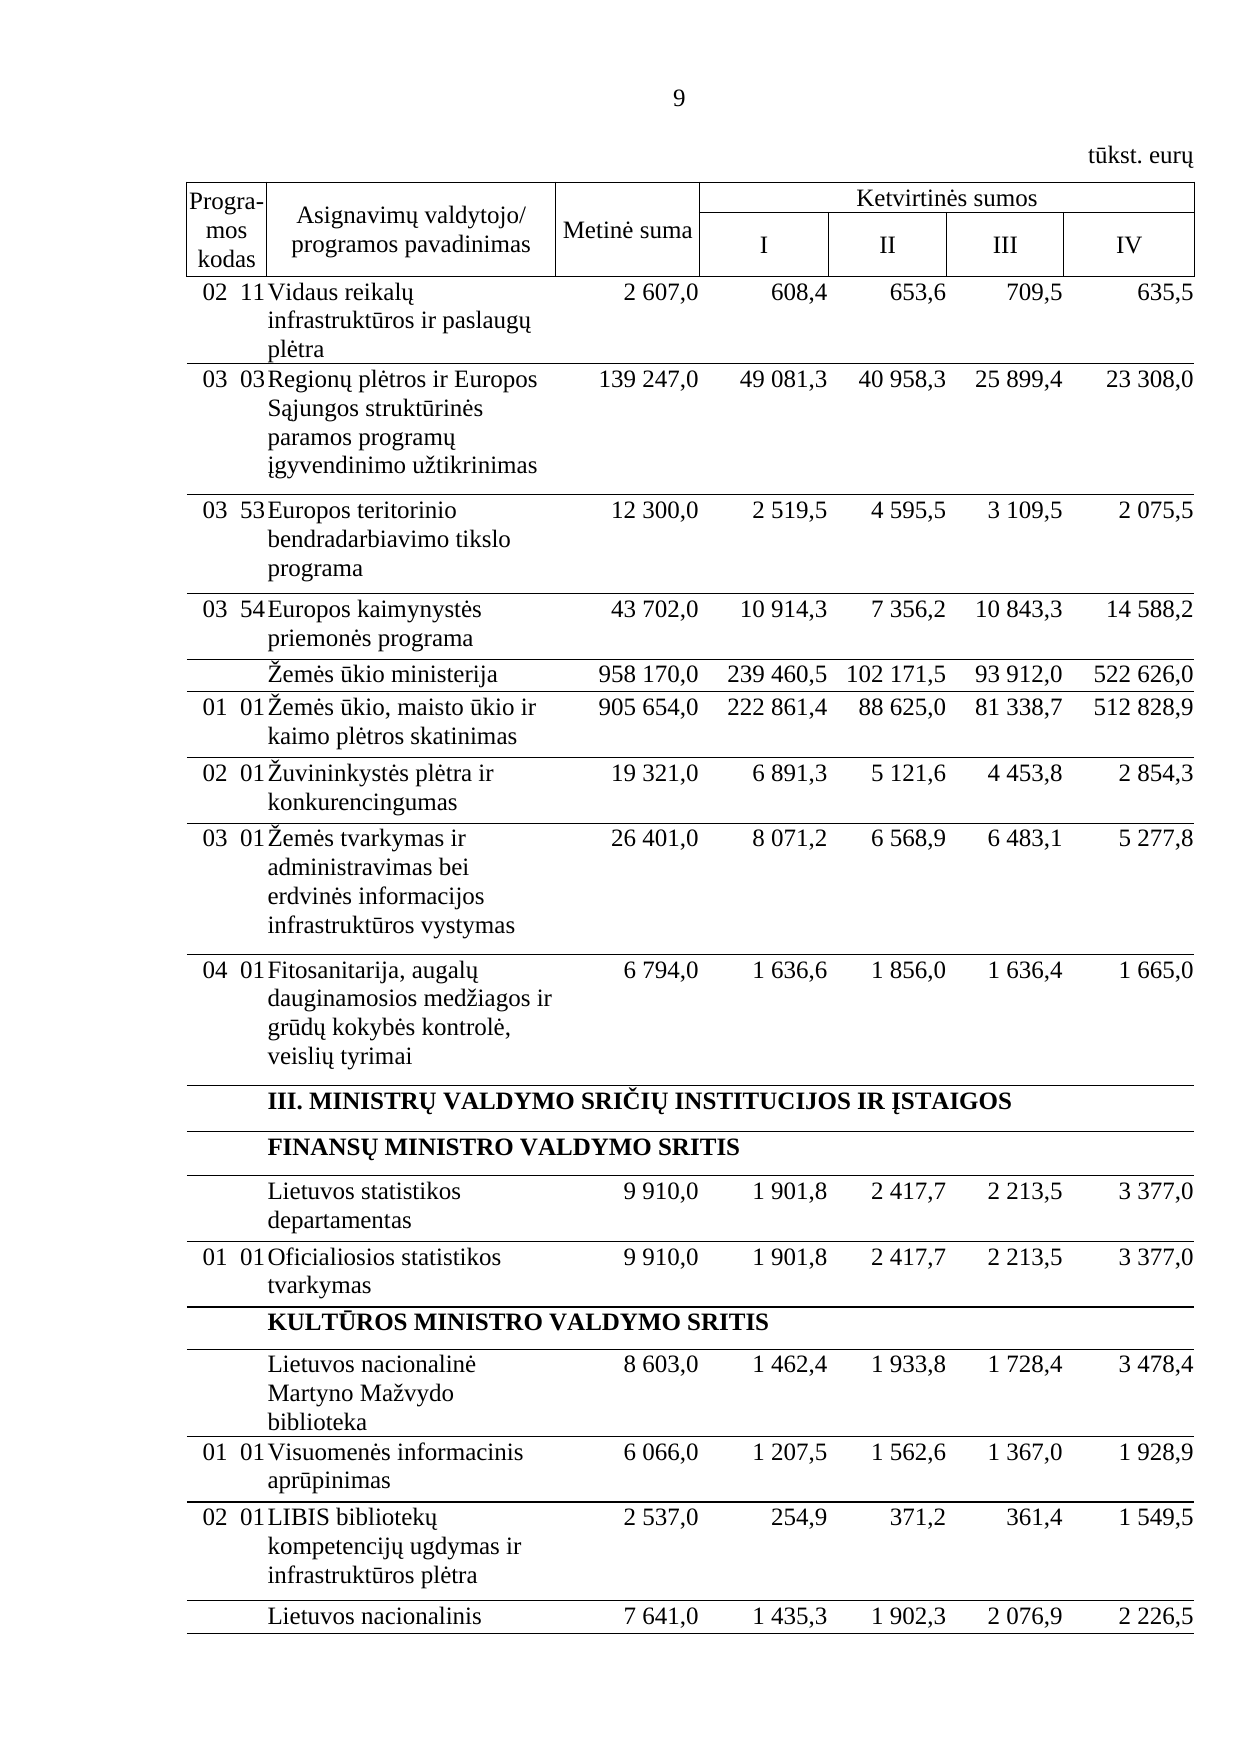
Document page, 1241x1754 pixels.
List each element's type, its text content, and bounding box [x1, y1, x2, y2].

table_cell 1 435,3 [699, 1601, 828, 1633]
table_cell Visuomenės informacinis aprūpinimas [266, 1437, 556, 1501]
table_header [229, 140, 266, 182]
table_cell [187, 1308, 228, 1348]
table_cell 01 [229, 1503, 266, 1600]
table_cell Žemės ūkio ministerija [266, 660, 556, 691]
table_cell Žuvininkystės plėtra ir konkurencingumas [266, 758, 556, 822]
table_cell 6 066,0 [556, 1437, 699, 1501]
table_cell 1 367,0 [947, 1437, 1063, 1501]
table_cell 1 462,4 [699, 1350, 828, 1436]
table_cell 93 912,0 [947, 660, 1063, 691]
table_cell 371,2 [828, 1503, 947, 1600]
table_cell 635,5 [1064, 277, 1194, 363]
table_cell 10 914,3 [699, 594, 828, 658]
table_cell 1 207,5 [699, 1437, 828, 1501]
table_cell 2 417,7 [828, 1176, 947, 1241]
table_cell 222 861,4 [699, 692, 828, 757]
table_cell 709,5 [947, 277, 1063, 363]
table_cell [229, 1086, 266, 1131]
table_cell IV [1064, 213, 1194, 276]
table_cell 2 213,5 [947, 1242, 1063, 1306]
table_cell [187, 1132, 228, 1175]
table_cell Žemės tvarkymas ir administravimas bei erdvinės informacijos infrastruktūros vystymas [266, 824, 556, 954]
table_cell [187, 1350, 228, 1436]
table_cell 3 377,0 [1064, 1176, 1194, 1241]
table_cell Lietuvos statistikos departamentas [266, 1176, 556, 1241]
table_cell 4 453,8 [947, 758, 1063, 822]
table_cell [229, 660, 266, 691]
table_cell 25 899,4 [947, 364, 1063, 494]
table_cell 01 [187, 1242, 228, 1306]
table_cell [229, 1350, 266, 1436]
table_cell 6 568,9 [828, 824, 947, 954]
table_cell 02 [187, 1503, 228, 1600]
table_cell 9 910,0 [556, 1242, 699, 1306]
table_cell 12 300,0 [556, 495, 699, 593]
table_cell Oficialiosios statistikos tvarkymas [266, 1242, 556, 1306]
table_cell 1 665,0 [1064, 955, 1194, 1085]
table_cell III. MINISTRŲ VALDYMO SRIČIŲ INSTITUCIJOS IR ĮSTAIGOS [266, 1086, 1194, 1131]
table_cell 88 625,0 [828, 692, 947, 757]
table_cell 522 626,0 [1064, 660, 1194, 691]
table_cell 11 [229, 277, 266, 363]
table_cell 3 109,5 [947, 495, 1063, 593]
table_header tūkst. eurų [947, 140, 1194, 182]
table_cell LIBIS bibliotekų kompetencijų ugdymas ir infrastruktūros plėtra [266, 1503, 556, 1600]
table_cell Fitosanitarija, augalų dauginamosios medžiagos ir grūdų kokybės kontrolė, veislių tyrimai [266, 955, 556, 1085]
table_cell 1 562,6 [828, 1437, 947, 1501]
table_cell Lietuvos nacionalinė Martyno Mažvydo biblioteka [266, 1350, 556, 1436]
table_cell 02 [187, 277, 228, 363]
table_cell 2 537,0 [556, 1503, 699, 1600]
table_cell Lietuvos nacionalinis [266, 1601, 556, 1633]
table_cell 5 277,8 [1064, 824, 1194, 954]
table_cell 1 902,3 [828, 1601, 947, 1633]
table_cell [187, 1176, 228, 1241]
table_cell [229, 1308, 266, 1348]
table_cell [229, 1132, 266, 1175]
table_cell 2 076,9 [947, 1601, 1063, 1633]
table_cell 01 [229, 824, 266, 954]
table_cell 8 603,0 [556, 1350, 699, 1436]
table_cell 03 [187, 364, 228, 494]
table_cell 1 901,8 [699, 1242, 828, 1306]
table_cell 7 641,0 [556, 1601, 699, 1633]
table_cell 139 247,0 [556, 364, 699, 494]
table_cell 01 [229, 955, 266, 1085]
table_cell Metinė suma [556, 183, 699, 276]
table_cell Ketvirtinės sumos [700, 183, 1194, 212]
table_cell 1 901,8 [699, 1176, 828, 1241]
table_cell 54 [229, 594, 266, 658]
table_cell 23 308,0 [1064, 364, 1194, 494]
table_cell Vidaus reikalų infrastruktūros ir paslaugų plėtra [266, 277, 556, 363]
table_cell 1 636,4 [947, 955, 1063, 1085]
table_cell 03 [229, 364, 266, 494]
table_cell 81 338,7 [947, 692, 1063, 757]
table_cell 6 794,0 [556, 955, 699, 1085]
table_cell 2 607,0 [556, 277, 699, 363]
table_cell Progra-mos kodas [187, 183, 266, 276]
table_header [266, 140, 556, 182]
table_cell 6 483,1 [947, 824, 1063, 954]
table_cell Žemės ūkio, maisto ūkio ir kaimo plėtros skatinimas [266, 692, 556, 757]
table_cell Regionų plėtros ir Europos Sąjungos struktūrinės paramos programų įgyvendinimo užtikrinimas [266, 364, 556, 494]
table_cell 1 928,9 [1064, 1437, 1194, 1501]
table_cell 4 595,5 [828, 495, 947, 593]
table_cell 01 [229, 1437, 266, 1501]
table_header [556, 140, 699, 182]
table_cell 01 [229, 692, 266, 757]
table_cell 512 828,9 [1064, 692, 1194, 757]
table_cell 1 933,8 [828, 1350, 947, 1436]
table_cell 7 356,2 [828, 594, 947, 658]
table_cell 2 854,3 [1064, 758, 1194, 822]
table_cell 1 636,6 [699, 955, 828, 1085]
table_cell 1 549,5 [1064, 1503, 1194, 1600]
table_cell 2 075,5 [1064, 495, 1194, 593]
table_cell 653,6 [828, 277, 947, 363]
table_cell KULTŪROS MINISTRO VALDYMO SRITIS [266, 1308, 1194, 1348]
table_cell Asignavimų valdytojo/ programos pavadinimas [267, 183, 555, 276]
table_cell 2 213,5 [947, 1176, 1063, 1241]
table_cell 239 460,5 [699, 660, 828, 691]
table_cell 01 [187, 692, 228, 757]
table_cell 5 121,6 [828, 758, 947, 822]
table_cell 3 478,4 [1064, 1350, 1194, 1436]
table_cell 2 417,7 [828, 1242, 947, 1306]
table_cell 43 702,0 [556, 594, 699, 658]
table_cell [187, 660, 228, 691]
table_header [699, 140, 828, 182]
table_header [187, 140, 228, 182]
table_cell 19 321,0 [556, 758, 699, 822]
table_cell 10 843,3 [947, 594, 1063, 658]
table_cell II [829, 213, 946, 276]
table_cell III [947, 213, 1063, 276]
table_cell 04 [187, 955, 228, 1085]
table_cell 03 [187, 495, 228, 593]
table_cell 03 [187, 824, 228, 954]
table_cell 102 171,5 [828, 660, 947, 691]
table_cell 53 [229, 495, 266, 593]
table_cell 608,4 [699, 277, 828, 363]
table_cell 8 071,2 [699, 824, 828, 954]
table_cell 26 401,0 [556, 824, 699, 954]
table_cell [187, 1086, 228, 1131]
table_cell 01 [229, 758, 266, 822]
table_cell 2 519,5 [699, 495, 828, 593]
table_cell 2 226,5 [1064, 1601, 1194, 1633]
table_cell Europos teritorinio bendradarbiavimo tikslo programa [266, 495, 556, 593]
table_cell Europos kaimynystės priemonės programa [266, 594, 556, 658]
table_cell 49 081,3 [699, 364, 828, 494]
table_cell [229, 1601, 266, 1633]
table_cell 1 728,4 [947, 1350, 1063, 1436]
table_cell FINANSŲ MINISTRO VALDYMO SRITIS [266, 1132, 1194, 1175]
table_cell 3 377,0 [1064, 1242, 1194, 1306]
table_header [828, 140, 947, 182]
table_cell 1 856,0 [828, 955, 947, 1085]
table_cell 254,9 [699, 1503, 828, 1600]
table_cell [187, 1601, 228, 1633]
table_cell 40 958,3 [828, 364, 947, 494]
table_cell 01 [229, 1242, 266, 1306]
table_cell 361,4 [947, 1503, 1063, 1600]
table_cell 6 891,3 [699, 758, 828, 822]
table_cell 905 654,0 [556, 692, 699, 757]
table_cell 14 588,2 [1064, 594, 1194, 658]
table_cell 958 170,0 [556, 660, 699, 691]
table_cell I [700, 213, 828, 276]
table_cell 9 910,0 [556, 1176, 699, 1241]
table_cell 01 [187, 1437, 228, 1501]
table_cell [229, 1176, 266, 1241]
table_cell 03 [187, 594, 228, 658]
table_cell 02 [187, 758, 228, 822]
